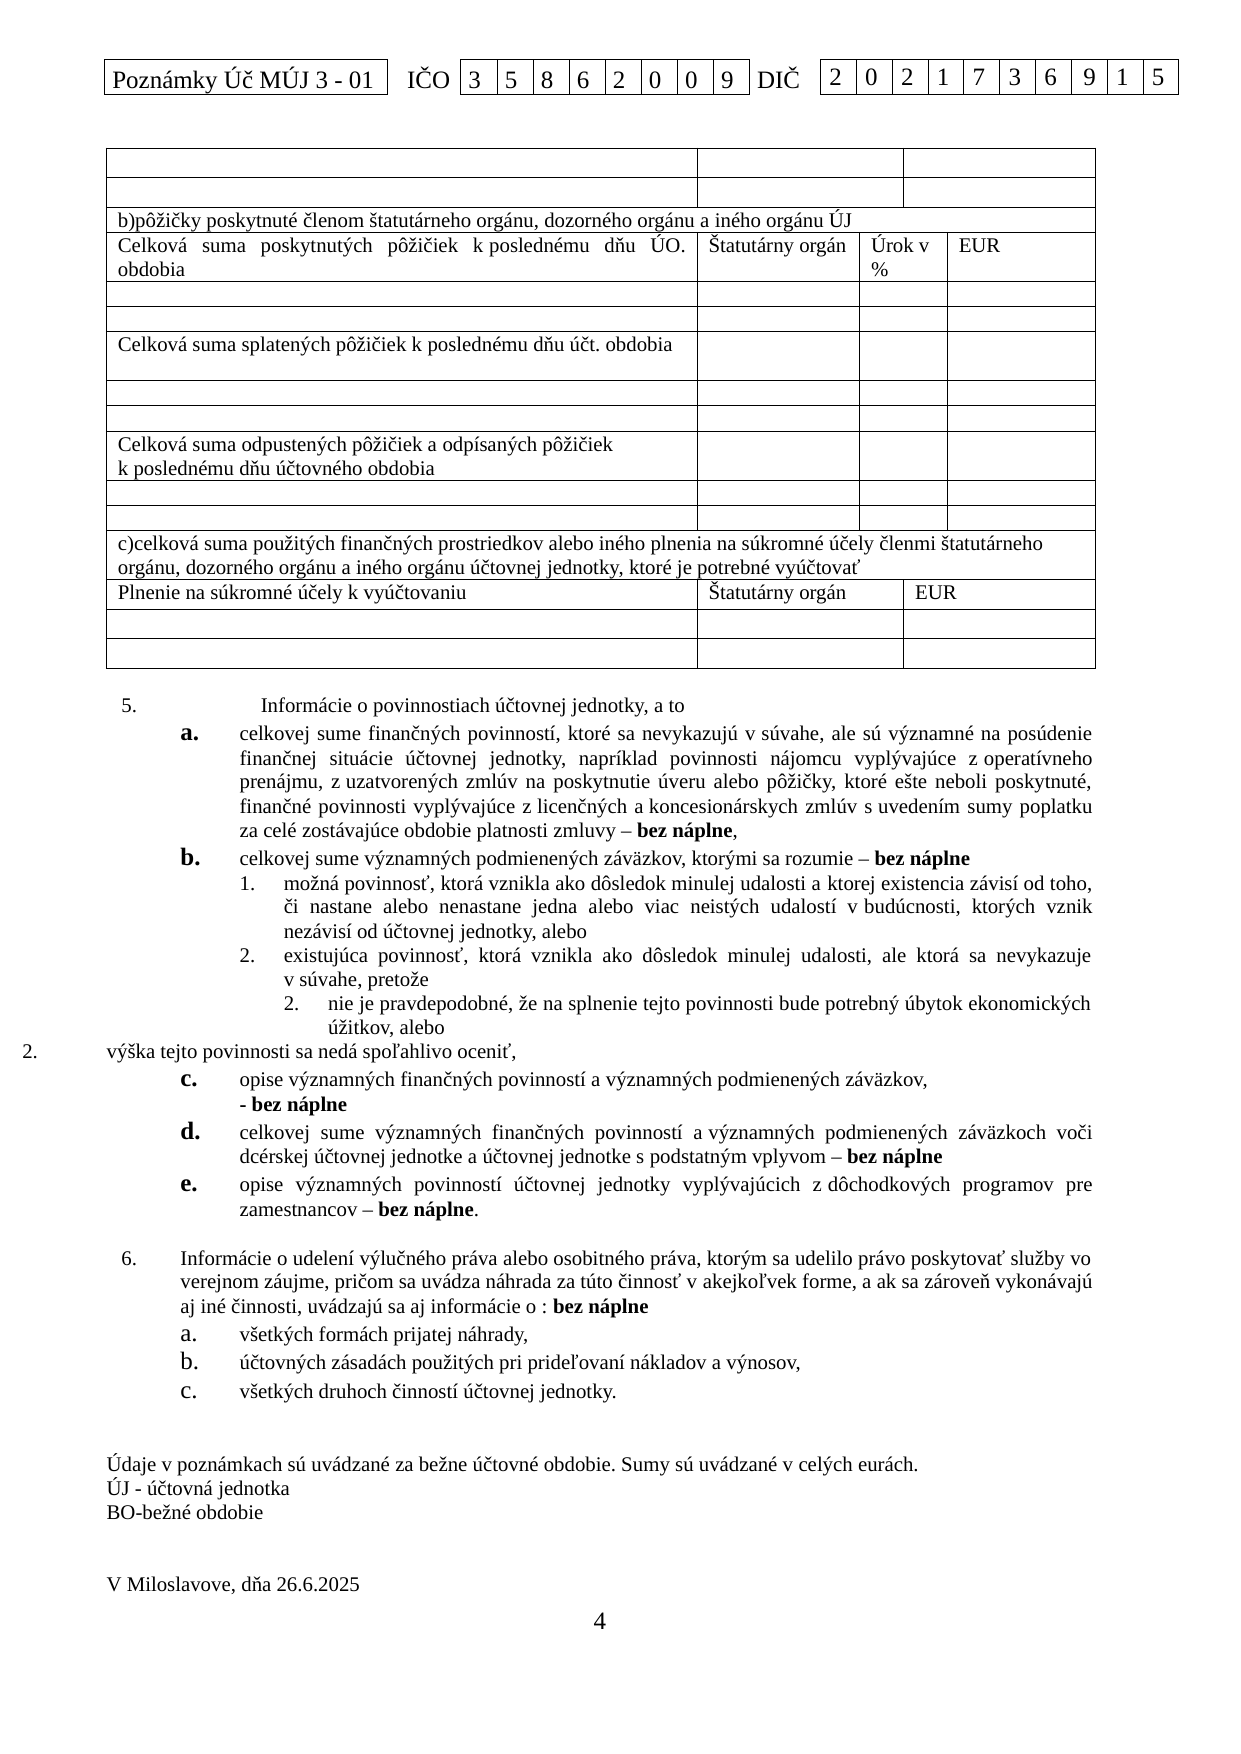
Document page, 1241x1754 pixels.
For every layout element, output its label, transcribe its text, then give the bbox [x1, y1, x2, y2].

table_cell [860, 282, 947, 306]
list celkovej sume významných podmienených záväzkov, ktorými sa rozumie – bez náplne [180, 842, 1092, 870]
table_cell [107, 481, 697, 505]
table_cell [948, 506, 1095, 530]
table_cell [948, 381, 1095, 405]
table_cell [698, 481, 859, 505]
table_cell [698, 178, 903, 207]
list výška tejto povinnosti sa nedá spoľahlivo oceniť, [22, 1039, 1092, 1063]
table_cell b)pôžičky poskytnuté členom štatutárneho orgánu, dozorného orgánu a iného orgánu ÚJ [107, 208, 1095, 232]
table_cell [904, 639, 1095, 667]
table_cell [948, 332, 1095, 380]
table_cell [698, 307, 859, 331]
table_cell [860, 381, 947, 405]
table_cell [107, 406, 697, 431]
list možná povinnosť, ktorá vznikla ako dôsledok minulej udalosti a ktorej existencia závisí od toho, či nastane alebo nenastane jedna alebo viac neistých udalostí v budúcnosti, ktorých vznik nezávisí od účtovnej jednotky, alebo [239, 870, 1092, 943]
table_cell [107, 282, 697, 306]
table_cell [107, 506, 697, 530]
text BO-bežné obdobie [106, 1500, 1092, 1524]
table_cell [698, 610, 903, 638]
table_cell [107, 149, 697, 177]
table_cell [860, 332, 947, 380]
list všetkých druhoch činností účtovnej jednotky. [180, 1375, 1092, 1404]
text - bez náplne [239, 1092, 1092, 1116]
table_cell [948, 432, 1095, 480]
list Informácie o udelení výlučného práva alebo osobitného práva, ktorým sa udelilo právo poskytovať služby vo verejnom záujme, pričom sa uvádza náhrada za túto činnosť v akejkoľvek forme, a ak sa zároveň vykonávajú aj iné činnosti, uvádzajú sa aj informácie o : bez náplne [121, 1245, 1092, 1318]
table_cell [698, 639, 903, 667]
table_cell [698, 406, 859, 431]
table_cell [904, 178, 1095, 207]
list opise významných finančných povinností a významných podmienených záväzkov, [180, 1063, 1092, 1092]
table_cell EUR [948, 233, 1095, 281]
table_cell Štatutárny orgán [698, 580, 903, 608]
table_cell Celková suma poskytnutých pôžičiek k poslednému dňu ÚO. obdobia [107, 233, 697, 281]
table_cell [107, 307, 697, 331]
table_cell [698, 432, 859, 480]
list celkovej sume významných finančných povinností a významných podmienených záväzkoch voči dcérskej účtovnej jednotke a účtovnej jednotke s podstatným vplyvom – bez náplne [180, 1116, 1092, 1168]
table_cell [107, 639, 697, 667]
list opise významných povinností účtovnej jednotky vyplývajúcich z dôchodkových programov pre zamestnancov – bez náplne. [180, 1168, 1092, 1221]
list všetkých formách prijatej náhrady, [180, 1318, 1092, 1346]
table_cell c)celková suma použitých finančných prostriedkov alebo iného plnenia na súkromné účely členmi štatutárneho orgánu, dozorného orgánu a iného orgánu účtovnej jednotky, ktoré je potrebné vyúčtovať [107, 531, 1095, 579]
table_cell Plnenie na súkromné účely k vyúčtovaniu [107, 580, 697, 608]
table_cell [948, 307, 1095, 331]
table_cell [698, 506, 859, 530]
table_cell [904, 610, 1095, 638]
table_cell [107, 610, 697, 638]
table_cell [107, 178, 697, 207]
table_cell [698, 332, 859, 380]
table_cell [860, 307, 947, 331]
table_cell [948, 282, 1095, 306]
text ÚJ - účtovná jednotka [106, 1476, 1092, 1500]
table_cell [107, 381, 697, 405]
table_cell [698, 381, 859, 405]
table_cell Štatutárny orgán [698, 233, 859, 281]
table_cell [860, 481, 947, 505]
table_cell [948, 406, 1095, 431]
table_cell [948, 481, 1095, 505]
table_cell [860, 506, 947, 530]
table_cell Celková suma splatených pôžičiek k poslednému dňu účt. obdobia [107, 332, 697, 380]
table_cell [860, 406, 947, 431]
table_cell [698, 282, 859, 306]
text Údaje v poznámkach sú uvádzané za bežne účtovné obdobie. Sumy sú uvádzané v celých eurách. [106, 1452, 1092, 1476]
list existujúca povinnosť, ktorá vznikla ako dôsledok minulej udalosti, ale ktorá sa nevykazuje v súvahe, pretože [239, 943, 1092, 991]
list účtovných zásadách použitých pri prideľovaní nákladov a výnosov, [180, 1346, 1092, 1375]
table_cell [904, 149, 1095, 177]
text V Miloslavove, dňa 26.6.2025 [106, 1572, 1092, 1596]
list celkovej sume finančných povinností, ktoré sa nevykazujú v súvahe, ale sú významné na posúdenie finančnej situácie účtovnej jednotky, napríklad povinnosti nájomcu vyplývajúce z operatívneho prenájmu, z uzatvorených zmlúv na poskytnutie úveru alebo pôžičky, ktoré ešte neboli poskytnuté, finančné povinnosti vyplývajúce z licenčných a koncesionárskych zmlúv s uvedením sumy poplatku za celé zostávajúce obdobie platnosti zmluvy – bez náplne, [180, 717, 1092, 842]
table_cell Celková suma odpustených pôžičiek a odpísaných pôžičiek k poslednému dňu účtovného obdobia [107, 432, 697, 480]
table_cell Úrok v % [860, 233, 947, 281]
list nie je pravdepodobné, že na splnenie tejto povinnosti bude potrebný úbytok ekonomických úžitkov, alebo [283, 991, 1092, 1039]
list Informácie o povinnostiach účtovnej jednotky, a to [121, 693, 1092, 717]
table_cell [698, 149, 903, 177]
table_cell [860, 432, 947, 480]
table_cell EUR [904, 580, 1095, 608]
